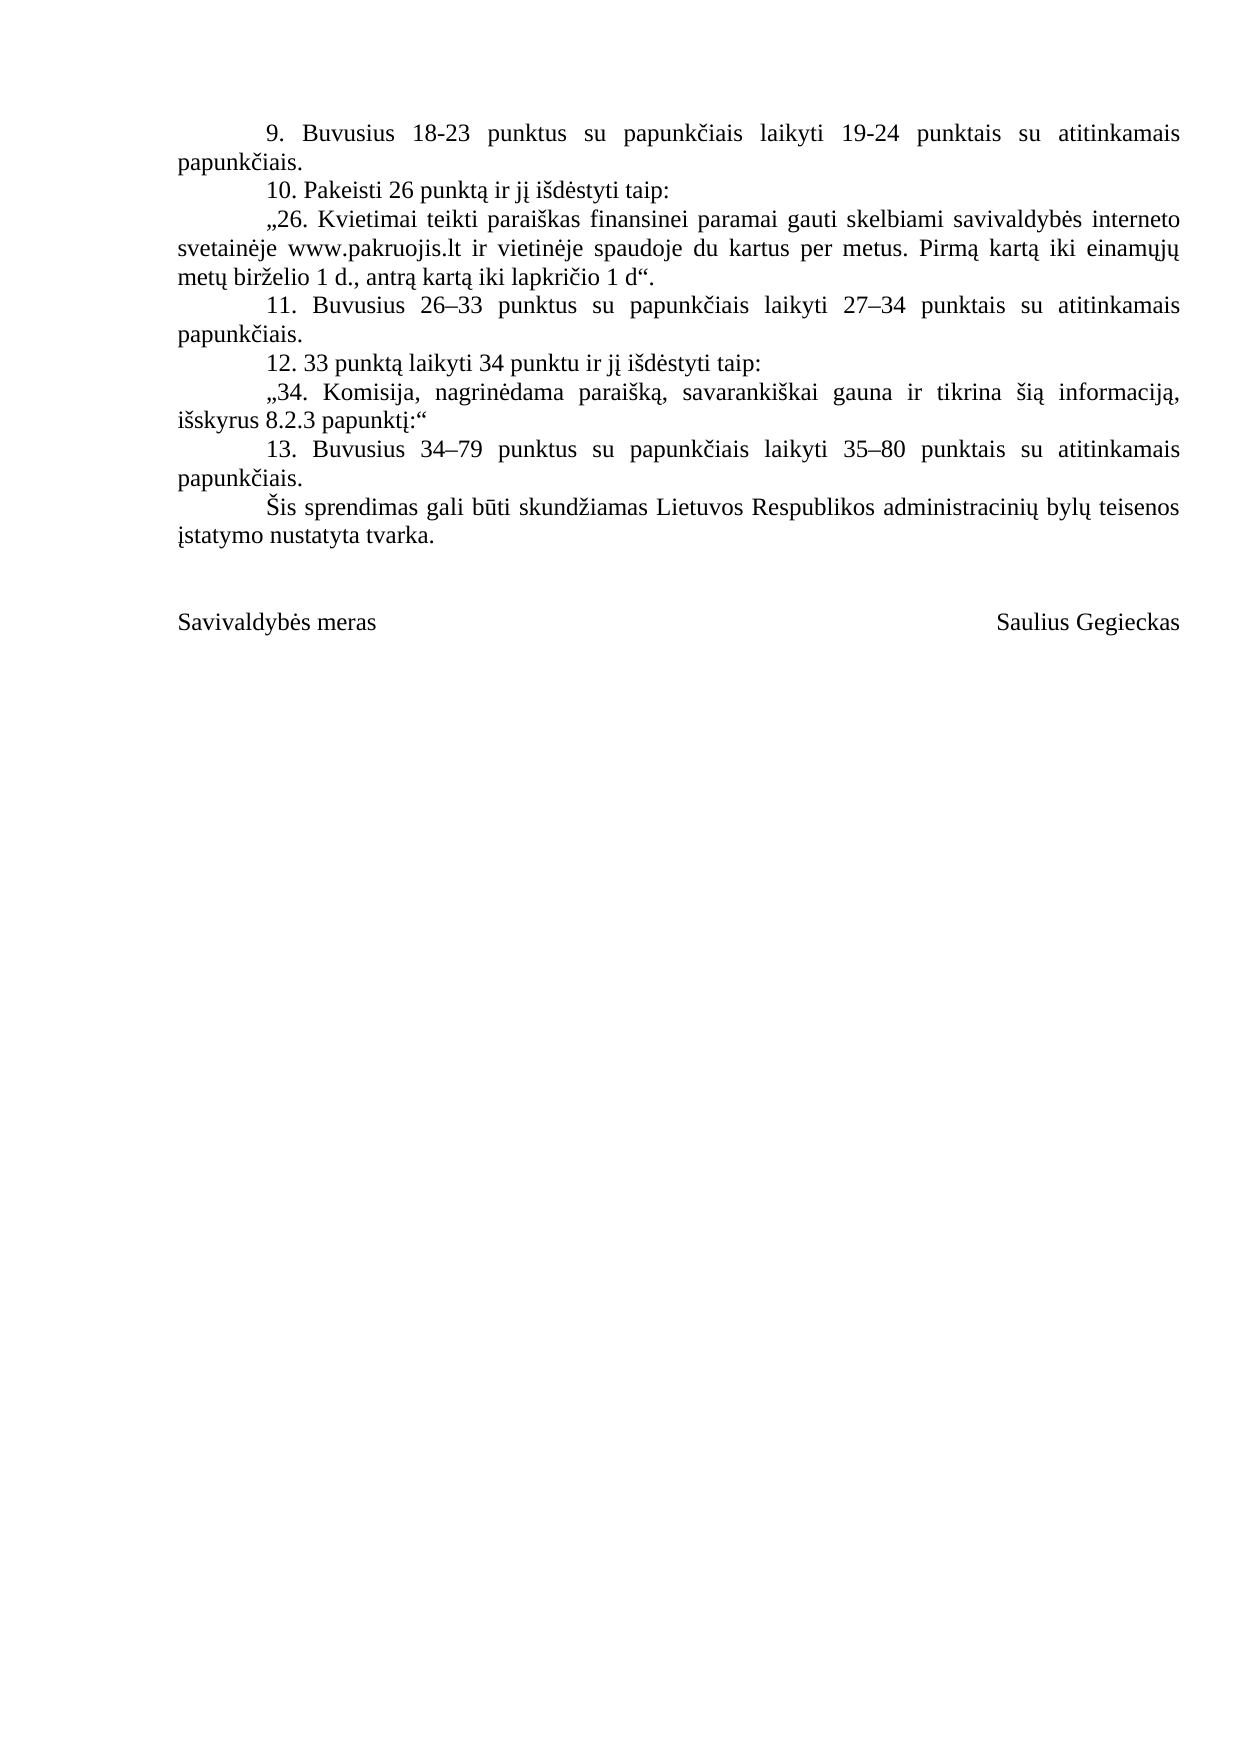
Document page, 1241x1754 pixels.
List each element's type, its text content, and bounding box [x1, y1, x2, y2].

text 11. Buvusius 26–33 punktus su papunkčiais laikyti 27–34 punktais su atitinkamais papunkčiais. [177, 291, 1181, 348]
text 9. Buvusius 18-23 punktus su papunkčiais laikyti 19-24 punktais su atitinkamais papunkčiais. [177, 118, 1181, 176]
text 13. Buvusius 34–79 punktus su papunkčiais laikyti 35–80 punktais su atitinkamais papunkčiais. [177, 434, 1181, 492]
text Savivaldybės meras Saulius Gegieckas [177, 607, 1181, 636]
text 12. 33 punktą laikyti 34 punktu ir jį išdėstyti taip: [177, 348, 1181, 377]
text „34. Komisija, nagrinėdama paraišką, savarankiškai gauna ir tikrina šią informaciją, išskyrus 8.2.3 papunktį:“ [177, 377, 1181, 434]
text 10. Pakeisti 26 punktą ir jį išdėstyti taip: [177, 176, 1181, 204]
text „26. Kvietimai teikti paraiškas finansinei paramai gauti skelbiami savivaldybės interneto svetainėje www.pakruojis.lt ir vietinėje spaudoje du kartus per metus. Pirmą kartą iki einamųjų metų birželio 1 d., antrą kartą iki lapkričio 1 d“. [177, 204, 1181, 291]
text Šis sprendimas gali būti skundžiamas Lietuvos Respublikos administracinių bylų teisenos įstatymo nustatyta tvarka. [177, 492, 1181, 549]
